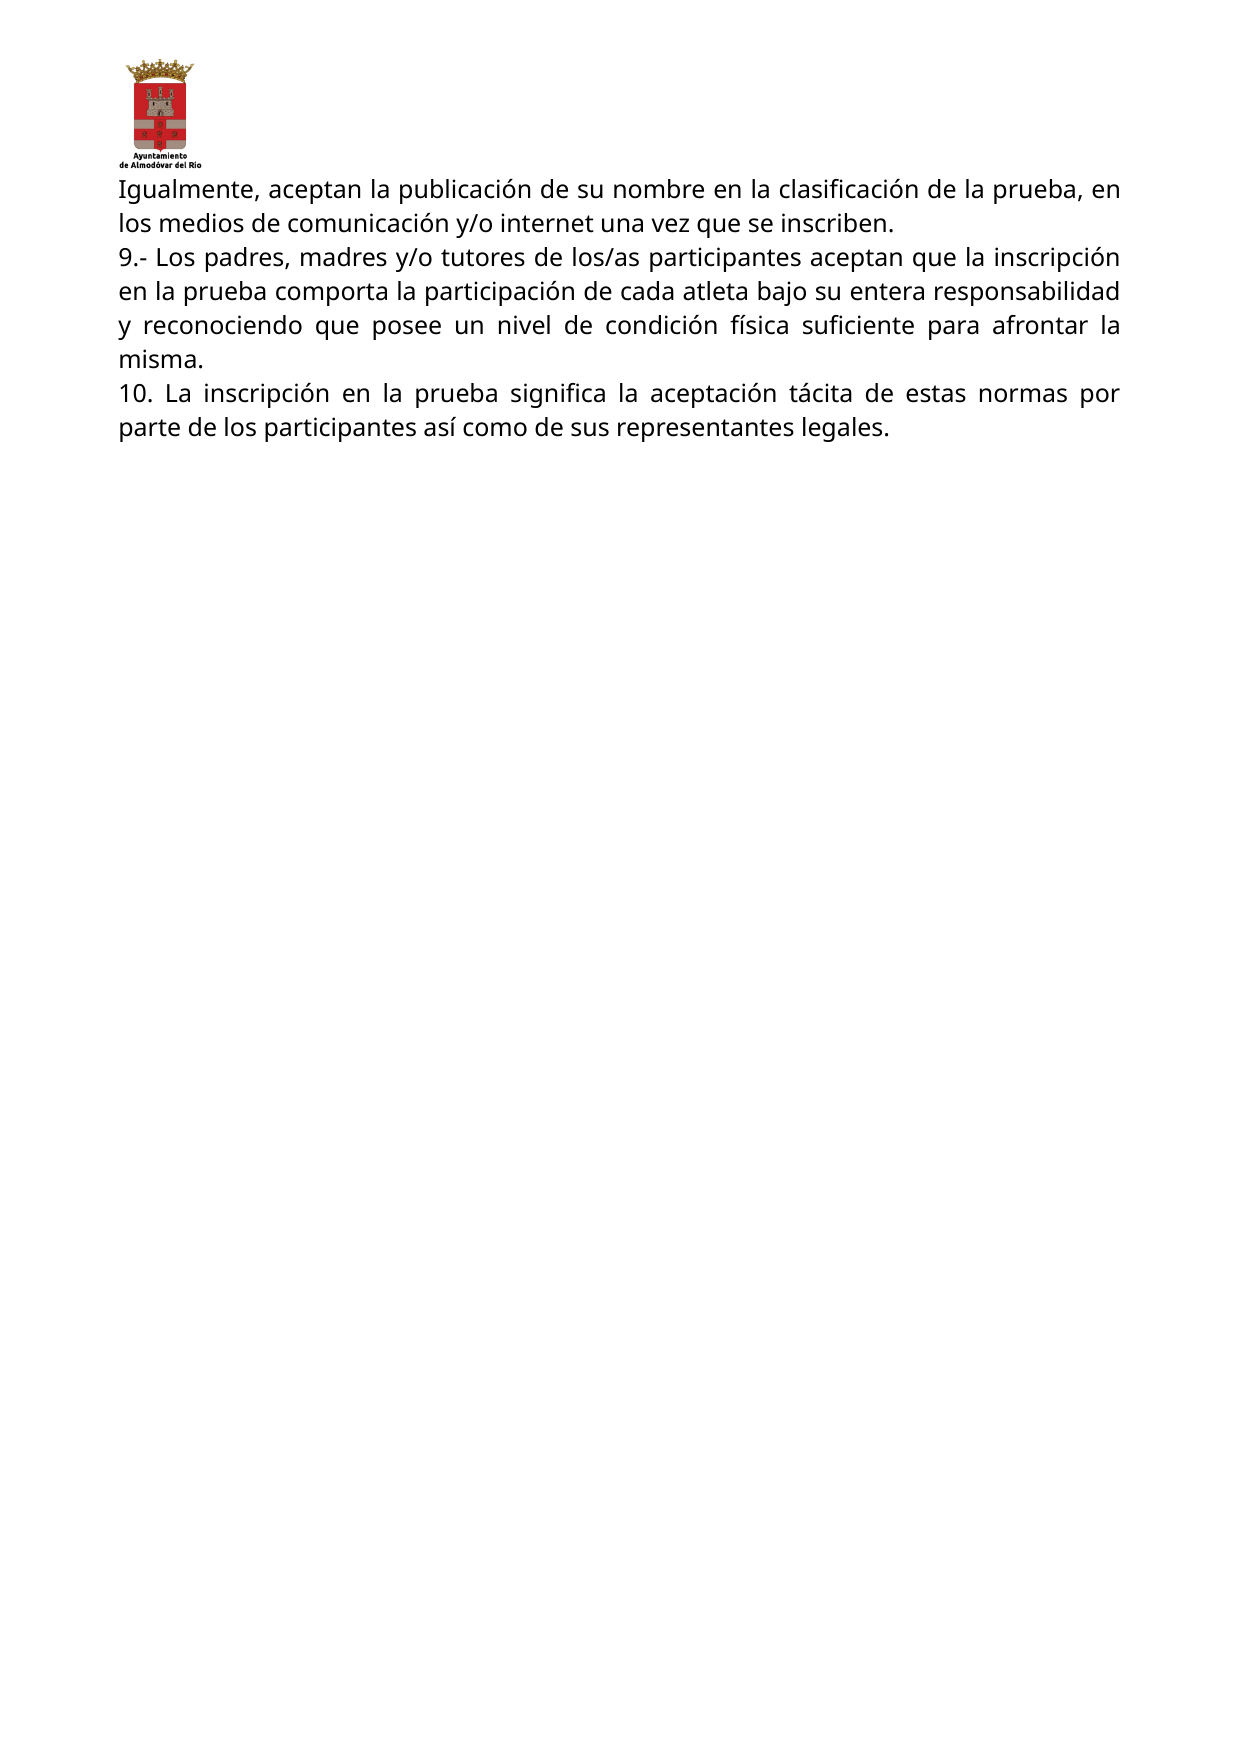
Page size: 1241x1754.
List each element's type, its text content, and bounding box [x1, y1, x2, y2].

text Igualmente, aceptan la publicación de su nombre en la clasificación de la prueba, en los medios de comunicación y/o internet una vez que se inscriben. [118, 172, 1122, 240]
picture [118, 59, 203, 171]
text 9.- Los padres, madres y/o tutores de los/as participantes aceptan que la inscripción en la prueba comporta la participación de cada atleta bajo su entera responsabilidad y reconociendo que posee un nivel de condición física suficiente para afrontar la misma. [118, 240, 1122, 376]
text 10. La inscripción en la prueba significa la aceptación tácita de estas normas por parte de los participantes así como de sus representantes legales. [118, 376, 1122, 444]
